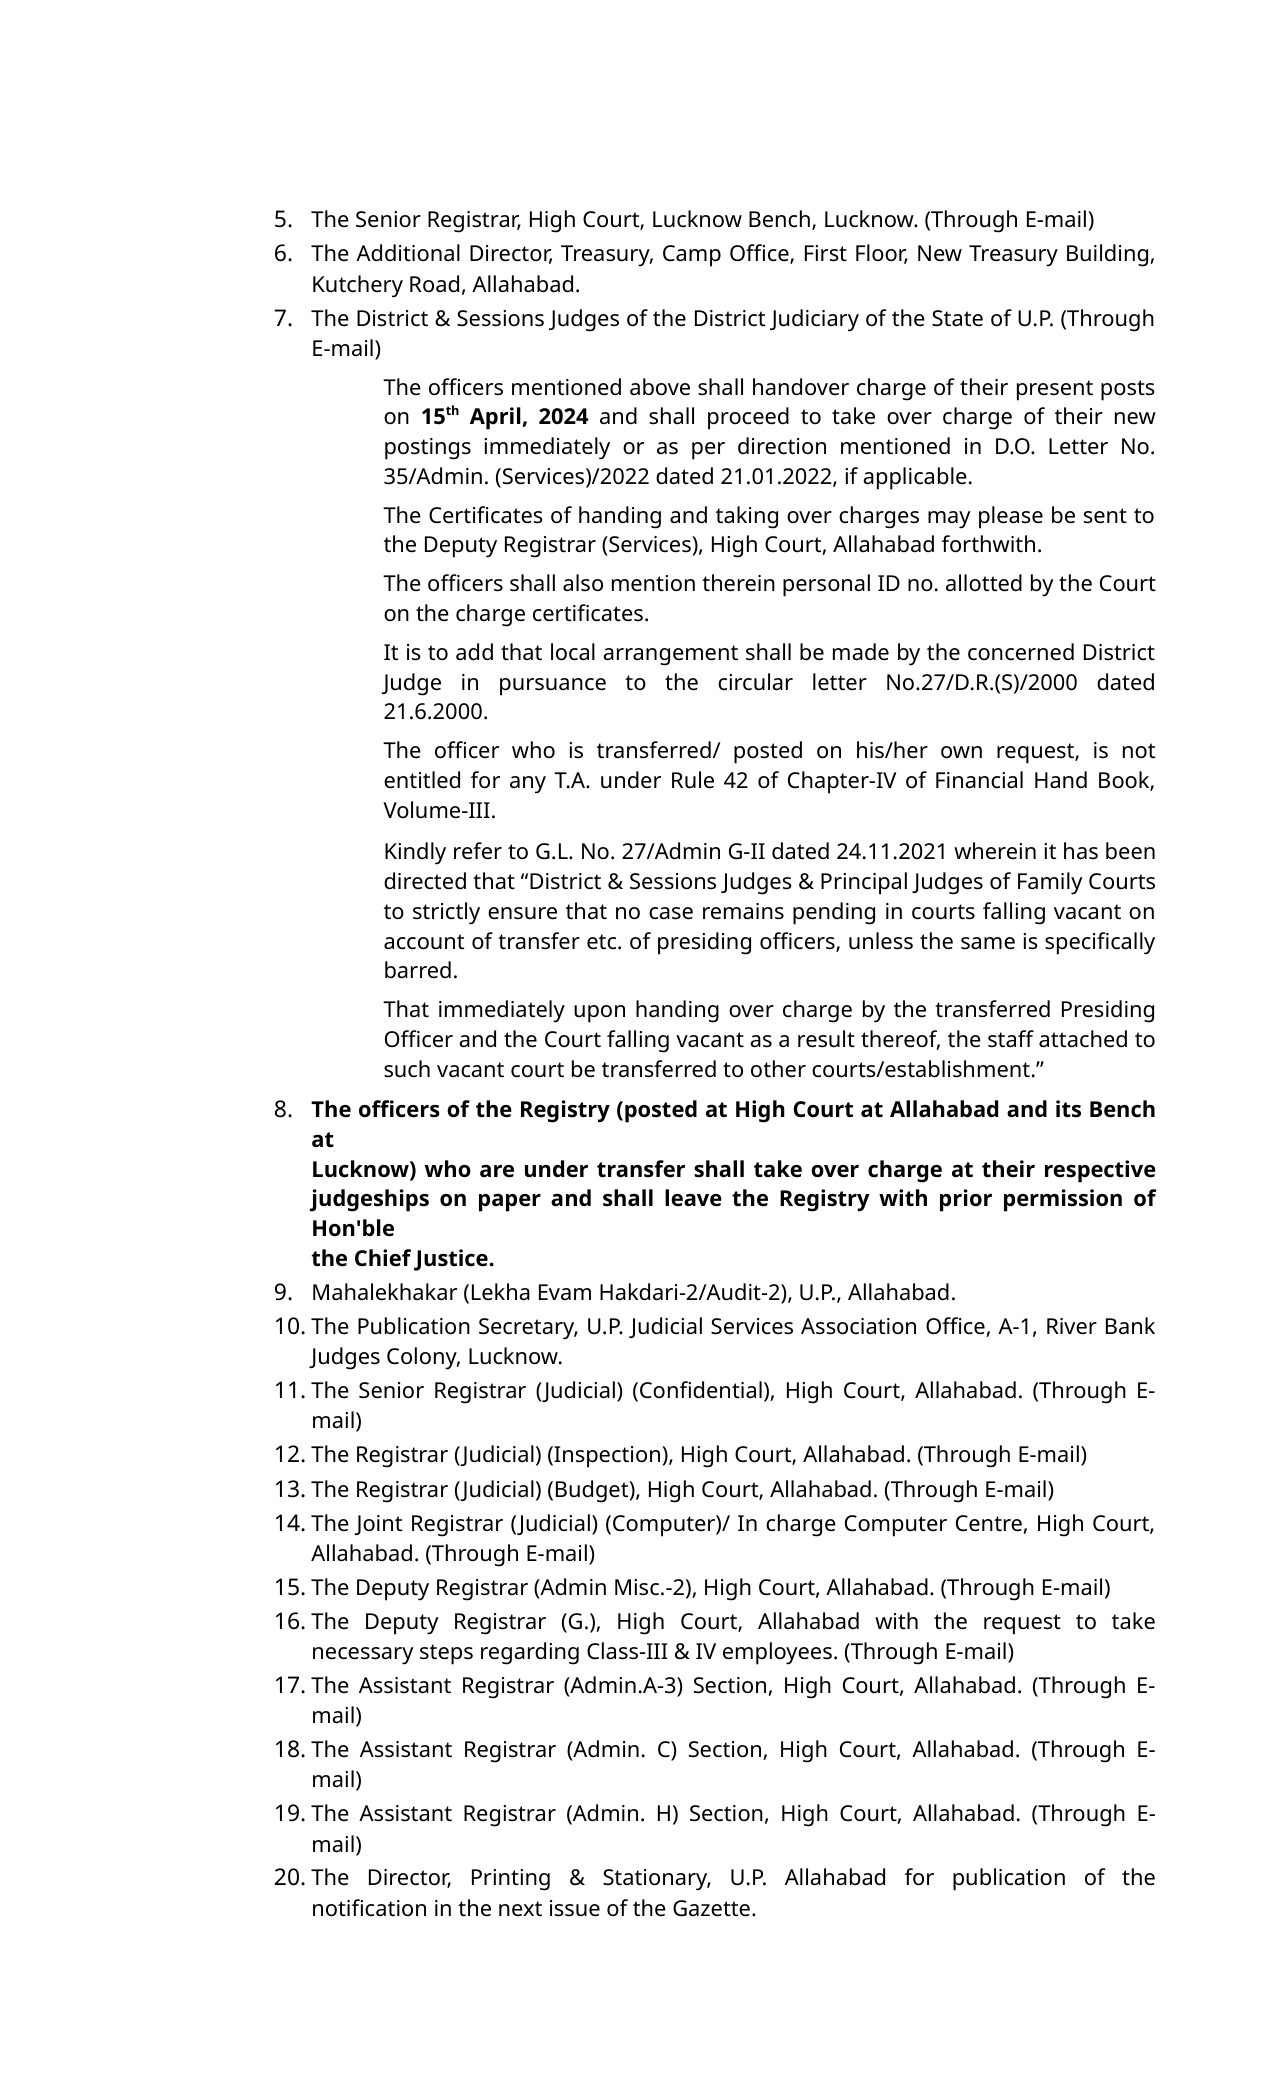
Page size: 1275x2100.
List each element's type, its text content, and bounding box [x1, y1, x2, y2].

list The Assistant Registrar (Admin.A-3) Section, High Court, Allahabad. (Through E-mail) [274, 1669, 1157, 1730]
list Mahalekhakar (Lekha Evam Hakdari-2/Audit-2), U.P., Allahabad. [274, 1276, 1157, 1307]
text That immediately upon handing over charge by the transferred Presiding Officer and the Court falling vacant as a result thereof, the staff attached to such vacant court be transferred to other courts/establishment.” [383, 994, 1157, 1084]
list The Publication Secretary, U.P. Judicial Services Association Office, A-1, River Bank Judges Colony, Lucknow. [274, 1310, 1157, 1371]
text The Certificates of handing and taking over charges may please be sent to the Deputy Registrar (Services), High Court, Allahabad forthwith. [383, 499, 1157, 559]
list The Assistant Registrar (Admin. H) Section, High Court, Allahabad. (Through E-mail) [274, 1797, 1157, 1858]
list The Deputy Registrar (Admin Misc.-2), High Court, Allahabad. (Through E-mail) [274, 1571, 1157, 1602]
list The Joint Registrar (Judicial) (Computer)/ In charge Computer Centre, High Court, Allahabad. (Through E-mail) [274, 1507, 1157, 1568]
text The officers mentioned above shall handover charge of their present posts on 15th April, 2024 and shall proceed to take over charge of their new postings immediately or as per direction mentioned in D.O. Letter No. 35/Admin. (Services)/2022 dated 21.01.2022, if applicable. [383, 371, 1157, 491]
list The District & Sessions Judges of the District Judiciary of the State of U.P. (Through E-mail) [274, 301, 1157, 362]
list The officers of the Registry (posted at High Court at Allahabad and its Bench at Lucknow) who are under transfer shall take over charge at their respective judgeships on paper and shall leave the Registry with prior permission of Hon'ble the Chief Justice. [274, 1093, 1157, 1273]
list The Deputy Registrar (G.), High Court, Allahabad with the request to take necessary steps regarding Class-III & IV employees. (Through E-mail) [274, 1605, 1157, 1666]
list The Senior Registrar (Judicial) (Confidential), High Court, Allahabad. (Through E-mail) [274, 1374, 1157, 1435]
text Kindly refer to G.L. No. 27/Admin G-II dated 24.11.2021 wherein it has been directed that “District & Sessions Judges & Principal Judges of Family Courts to strictly ensure that no case remains pending in courts falling vacant on account of transfer etc. of presiding officers, unless the same is specifically barred. [383, 836, 1157, 985]
text The officers shall also mention therein personal ID no. allotted by the Court on the charge certificates. [383, 568, 1157, 628]
text The officer who is transferred/ posted on his/her own request, is not entitled for any T.A. under Rule 42 of Chapter-IV of Financial Hand Book, Volume-III. [383, 735, 1157, 824]
list The Additional Director, Treasury, Camp Office, First Floor, New Treasury Building, Kutchery Road, Allahabad. [274, 237, 1157, 298]
list The Assistant Registrar (Admin. C) Section, High Court, Allahabad. (Through E-mail) [274, 1733, 1157, 1794]
list The Director, Printing & Stationary, U.P. Allahabad for publication of the notification in the next issue of the Gazette. [274, 1861, 1157, 1922]
text It is to add that local arrangement shall be made by the concerned District Judge in pursuance to the circular letter No.27/D.R.(S)/2000 dated 21.6.2000. [383, 637, 1157, 726]
list The Registrar (Judicial) (Budget), High Court, Allahabad. (Through E-mail) [274, 1472, 1157, 1504]
list The Senior Registrar, High Court, Lucknow Bench, Lucknow. (Through E-mail) [274, 203, 1157, 234]
list The Registrar (Judicial) (Inspection), High Court, Allahabad. (Through E-mail) [274, 1438, 1157, 1469]
